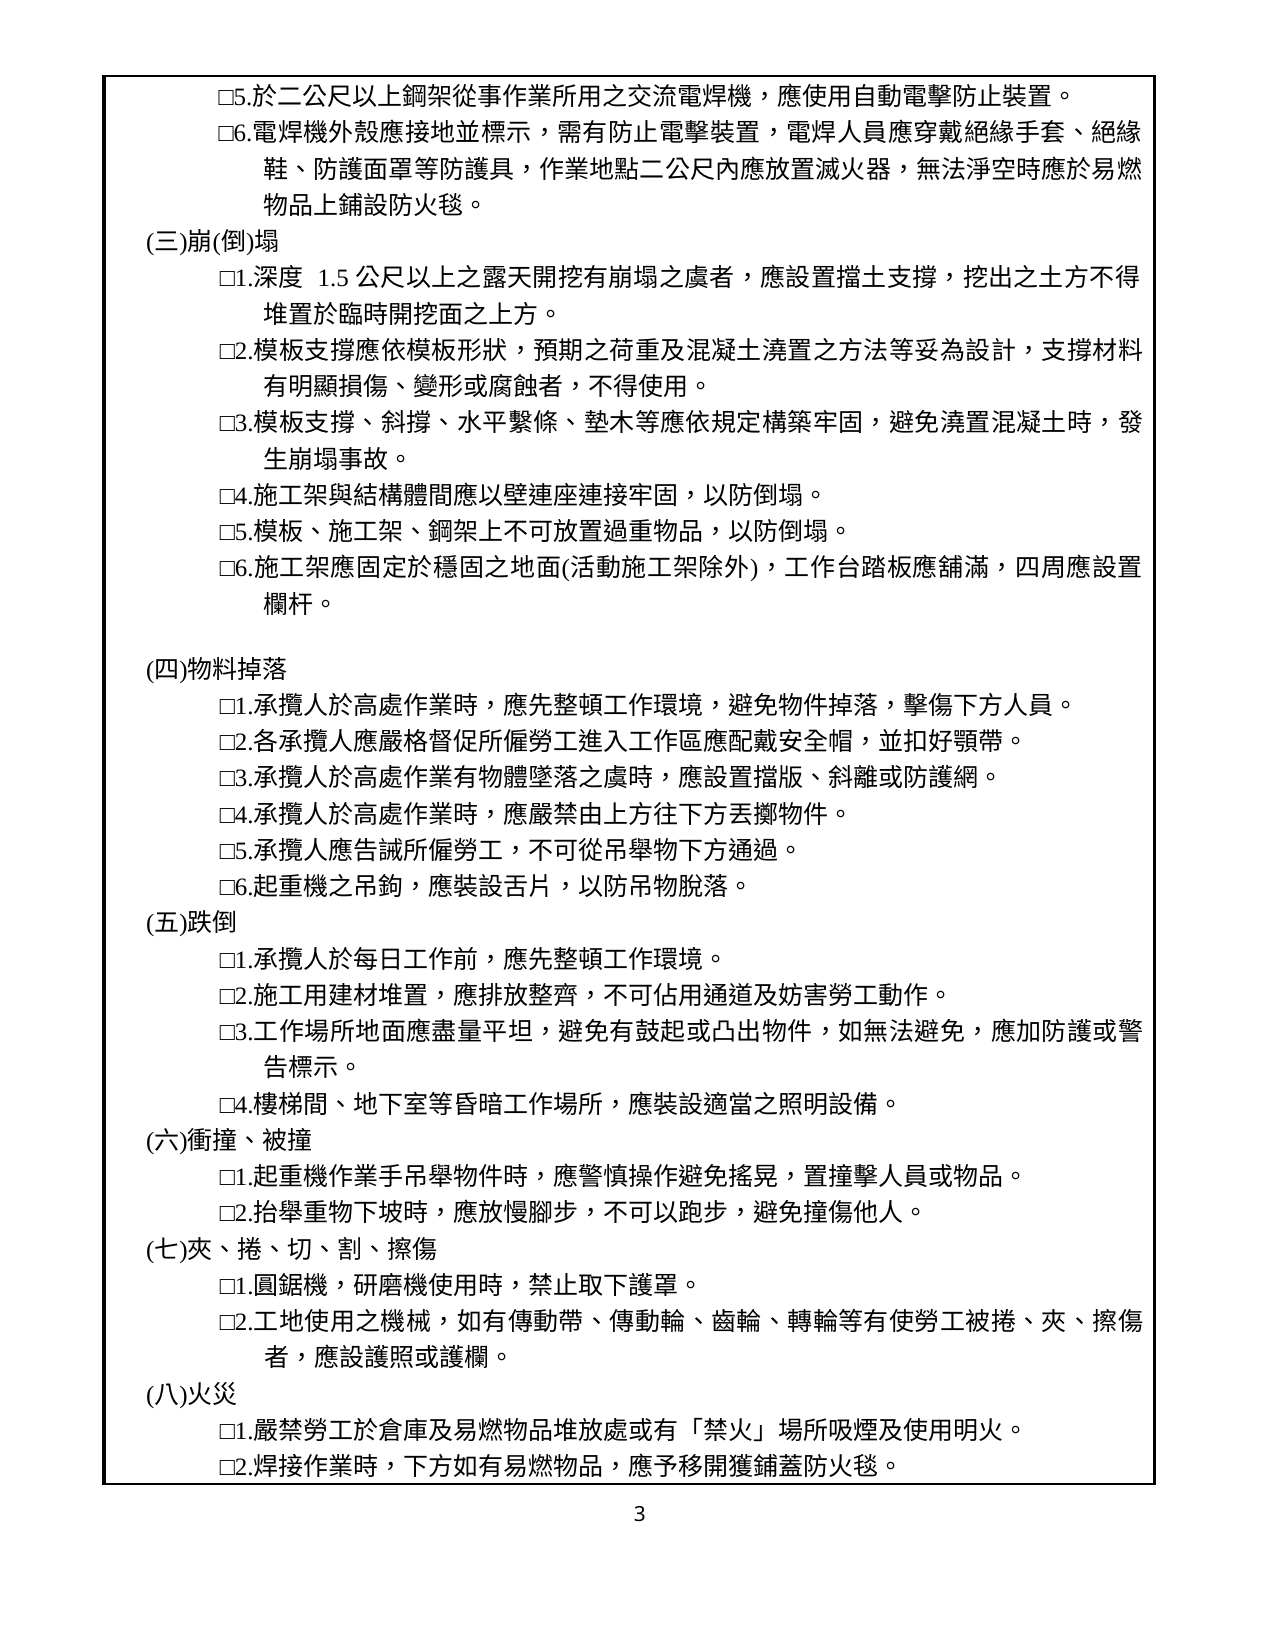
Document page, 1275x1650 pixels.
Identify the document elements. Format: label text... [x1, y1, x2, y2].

table_cell □5.於二公尺以上鋼架從事作業所用之交流電焊機，應使用自動電擊防止裝置。 □6.電焊機外殼應接地並標示，需有防止電擊裝置，電焊人員應穿戴絕緣手套、絕緣鞋、防護面罩等防護具，作業地點二公尺內應放置滅火器，無法淨空時應於易燃物品上鋪設防火毯。 (三)崩(倒)塌 □1.深度 1.5 公尺以上之露天開挖有崩塌之虞者，應設置擋土支撐，挖出之土方不得堆置於臨時開挖面之上方。 □2.模板支撐應依模板形狀，預期之荷重及混凝土澆置之方法等妥為設計，支撐材料有明顯損傷、變形或腐蝕者，不得使用。 □3.模板支撐、斜撐、水平繫條、墊木等應依規定構築牢固，避免澆置混凝土時，發生崩塌事故。 □4.施工架與結構體間應以壁連座連接牢固，以防倒塌。 □5.模板、施工架、鋼架上不可放置過重物品，以防倒塌。 □6.施工架應固定於穩固之地面(活動施工架除外)，工作台踏板應舖滿，四周應設置欄杆。 (四)物料掉落 □1.承攬人於高處作業時，應先整頓工作環境，避免物件掉落，擊傷下方人員。 □2.各承攬人應嚴格督促所僱勞工進入工作區應配戴安全帽，並扣好顎帶。 □3.承攬人於高處作業有物體墜落之虞時，應設置擋版、斜離或防護網。 □4.承攬人於高處作業時，應嚴禁由上方往下方丟擲物件。 □5.承攬人應告誡所僱勞工，不可從吊舉物下方通過。 □6.起重機之吊鉤，應裝設舌片，以防吊物脫落。 (五)跌倒 □1.承攬人於每日工作前，應先整頓工作環境。 □2.施工用建材堆置，應排放整齊，不可佔用通道及妨害勞工動作。 □3.工作場所地面應盡量平坦，避免有鼓起或凸出物件，如無法避免，應加防護或警告標示。 □4.樓梯間、地下室等昏暗工作場所，應裝設適當之照明設備。 (六)衝撞、被撞 □1.起重機作業手吊舉物件時，應警慎操作避免搖晃，置撞擊人員或物品。 □2.抬舉重物下坡時，應放慢腳步，不可以跑步，避免撞傷他人。 (七)夾、捲、切、割、擦傷 □1.圓鋸機，研磨機使用時，禁止取下護罩。 □2.工地使用之機械，如有傳動帶、傳動輪、齒輪、轉輪等有使勞工被捲、夾、擦傷者，應設護照或護欄。 (八)火災 □1.嚴禁勞工於倉庫及易燃物品堆放處或有「禁火」場所吸煙及使用明火。 □2.焊接作業時，下方如有易燃物品，應予移開獲鋪蓋防火毯。 [106, 77, 1153, 1483]
